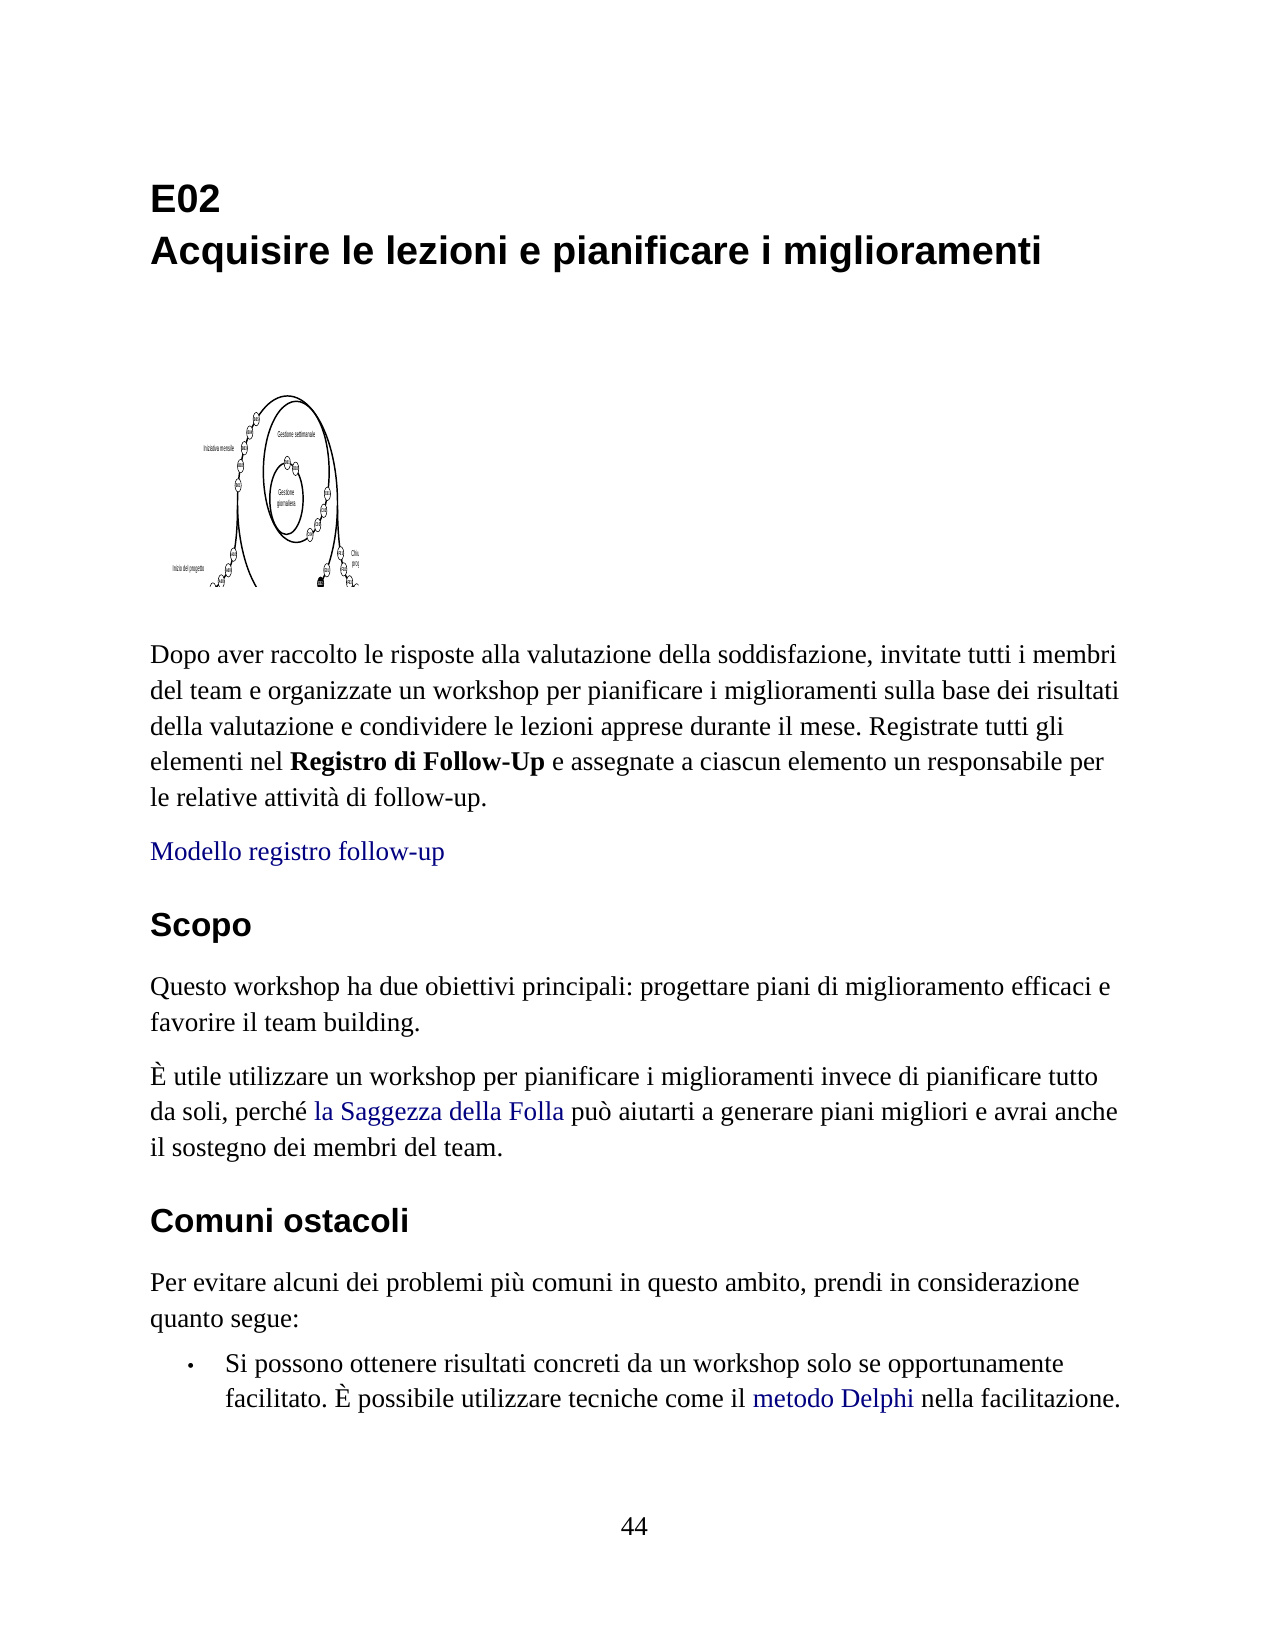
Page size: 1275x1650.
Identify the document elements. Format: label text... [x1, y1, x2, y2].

text È utile utilizzare un workshop per pianificare i miglioramenti invece di pianificare tutto da soli, perché la Saggezza della Folla può aiutarti a generare piani migliori e avrai anche il sostegno dei membri del team. [150, 1059, 1125, 1162]
subtitle Comuni ostacoli [150, 1201, 1125, 1239]
text Dopo aver raccolto le risposte alla valutazione della soddisfazione, invitate tutti i membri del team e organizzate un workshop per pianificare i miglioramenti sulla base dei risultati della valutazione e condividere le lezioni apprese durante il mese. Registrate tutti gli elementi nel Registro di Follow-Up e assegnate a ciascun elemento un responsabile per le relative attività di follow-up. [150, 638, 1125, 812]
text Per evitare alcuni dei problemi più comuni in questo ambito, prendi in considerazione quanto segue: [150, 1266, 1125, 1333]
subtitle E02 Acquisire le lezioni e pianificare i miglioramenti [150, 175, 1125, 273]
subtitle Scopo [150, 904, 1125, 943]
text Questo workshop ha due obiettivi principali: progettare piani di miglioramento efficaci e favorire il team building. [150, 970, 1125, 1037]
list Si possono ottenere risultati concreti da un workshop solo se opportunamente facilitato. È possibile utilizzare tecniche come il metodo Delphi nella facilitazione. [187, 1347, 1125, 1414]
text Modello registro follow-up [150, 835, 1125, 866]
